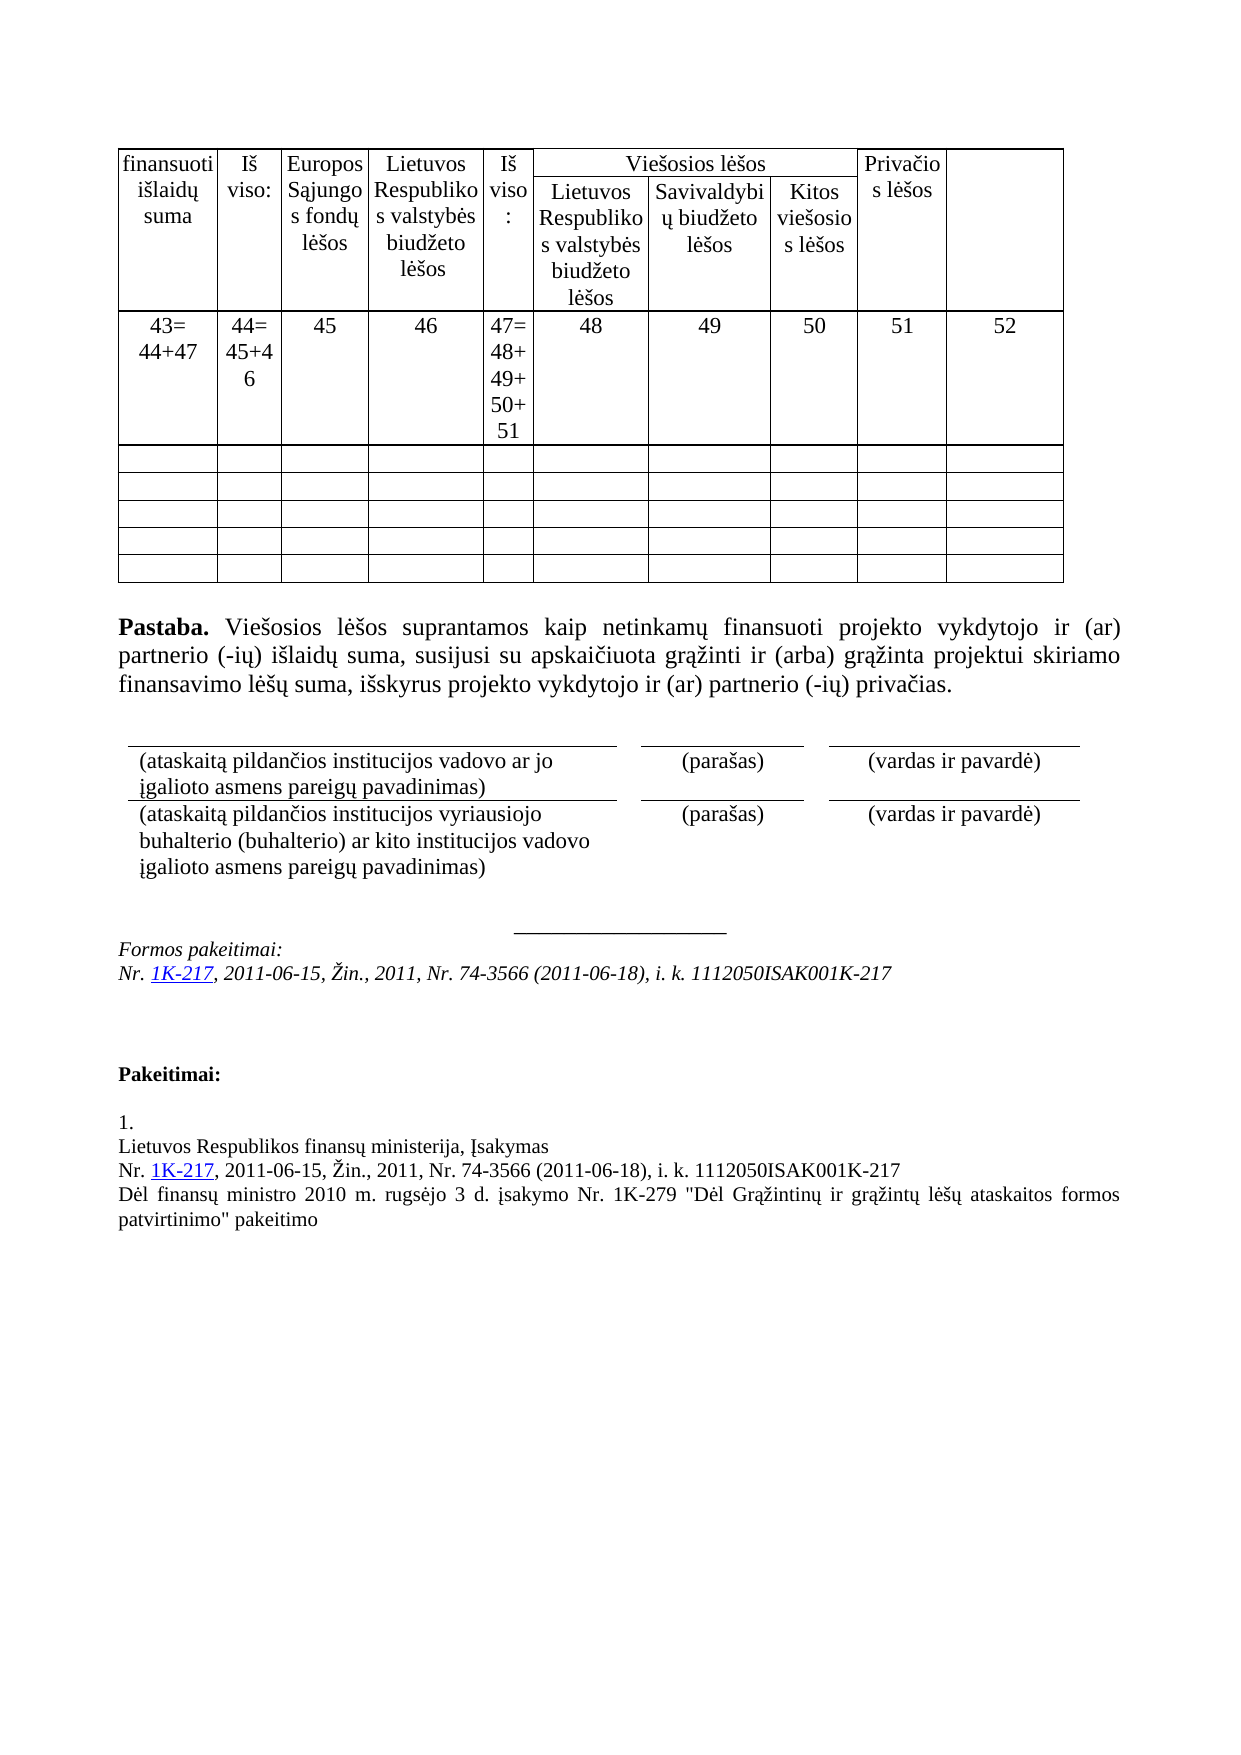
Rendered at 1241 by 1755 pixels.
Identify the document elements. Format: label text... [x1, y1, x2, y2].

table_cell [858, 528, 946, 554]
table_cell [771, 528, 857, 554]
table_cell [534, 555, 648, 582]
table_cell Iš viso: [218, 150, 281, 310]
text 1. [118, 1110, 1122, 1134]
table_cell (vardas ir pavardė) [829, 801, 1080, 879]
table_cell [218, 446, 281, 472]
table_cell [484, 555, 533, 582]
table_cell Viešosios lėšos [534, 149, 857, 176]
text Nr. 1K-217, 2011-06-15, Žin., 2011, Nr. 74-3566 (2011-06-18), i. k. 1112050ISAK001K-217 [118, 1158, 1122, 1182]
text Nr. 1K-217, 2011-06-15, Žin., 2011, Nr. 74-3566 (2011-06-18), i. k. 1112050ISAK001K-217 [118, 961, 1122, 985]
table_cell [947, 528, 1063, 554]
table_cell [369, 528, 483, 554]
table_cell [282, 555, 368, 582]
table_header [804, 746, 829, 799]
table_cell [858, 473, 946, 499]
table_cell [484, 473, 533, 499]
table_cell [771, 473, 857, 499]
table_cell 50 [771, 312, 857, 444]
table_cell [649, 446, 770, 472]
table_header (vardas ir pavardė) [829, 747, 1080, 799]
table_cell [218, 528, 281, 554]
text Pakeitimai: [118, 1062, 1122, 1086]
table_cell [649, 473, 770, 499]
table_cell 48 [534, 312, 648, 444]
table_cell Europos Sąjungos fondų lėšos [282, 150, 368, 310]
table_cell [771, 446, 857, 472]
table_cell [858, 446, 946, 472]
table_cell [218, 555, 281, 582]
table_cell [771, 555, 857, 582]
table_cell 46 [369, 312, 483, 444]
table_cell [771, 501, 857, 527]
table_cell [369, 446, 483, 472]
table_cell [282, 528, 368, 554]
table_cell [534, 446, 648, 472]
table_cell finansuoti išlaidų suma [119, 150, 217, 310]
table_cell [947, 555, 1063, 582]
table_cell [119, 501, 217, 527]
table_cell [119, 555, 217, 582]
table_cell (ataskaitą pildančios institucijos vyriausiojo buhalterio (buhalterio) ar kito institucijos vadovo įgalioto asmens pareigų pavadinimas) [128, 801, 617, 879]
table_cell 52 [947, 312, 1063, 444]
table_cell Lietuvos Respublikos valstybės biudžeto lėšos [534, 177, 648, 310]
table_cell [649, 528, 770, 554]
table_cell [369, 501, 483, 527]
table_cell [282, 501, 368, 527]
table_cell [947, 501, 1063, 527]
table_cell Lietuvos Respublikos valstybės biudžeto lėšos [369, 150, 483, 310]
table_cell 49 [649, 312, 770, 444]
table_header [617, 746, 641, 799]
table_cell [649, 501, 770, 527]
table_cell [947, 473, 1063, 499]
table_cell [534, 528, 648, 554]
text Dėl finansų ministro 2010 m. rugsėjo 3 d. įsakymo Nr. 1K-279 "Dėl Grąžintinų ir grąžintų lėšų ataskaitos formos patvirtinimo" pakeitimo [118, 1182, 1122, 1231]
table_cell [804, 800, 829, 879]
table_header (parašas) [641, 747, 804, 799]
table_cell [369, 555, 483, 582]
text _________________ [118, 908, 1122, 937]
table_cell [282, 446, 368, 472]
table_cell Kitos viešosios lėšos [771, 177, 857, 310]
table_cell [484, 501, 533, 527]
table_cell Savivaldybių biudžeto lėšos [649, 177, 770, 310]
text Formos pakeitimai: [118, 937, 1122, 961]
table_cell [534, 501, 648, 527]
table_cell [534, 473, 648, 499]
table_cell [218, 473, 281, 499]
table_cell [119, 473, 217, 499]
table_cell [858, 501, 946, 527]
table_header (ataskaitą pildančios institucijos vadovo ar jo įgalioto asmens pareigų pavadinimas) [128, 747, 617, 799]
table_cell (parašas) [641, 801, 804, 879]
table_cell [119, 528, 217, 554]
table_cell [649, 555, 770, 582]
table_cell [858, 555, 946, 582]
table_cell [617, 800, 641, 879]
table_cell Privačios lėšos [858, 150, 946, 310]
table_cell 43= 44+47 [119, 312, 217, 444]
table_cell [484, 446, 533, 472]
table_cell [947, 150, 1063, 310]
table_cell [282, 473, 368, 499]
text Lietuvos Respublikos finansų ministerija, Įsakymas [118, 1134, 1122, 1158]
table_cell [119, 446, 217, 472]
table_cell 47= 48+ 49+ 50+ 51 [484, 312, 533, 444]
table_cell Iš viso: [484, 150, 533, 310]
table_cell [218, 501, 281, 527]
table_cell 51 [858, 312, 946, 444]
text Pastaba. Viešosios lėšos suprantamos kaip netinkamų finansuoti projekto vykdytojo ir (ar) partnerio (-ių) išlaidų suma, susijusi su apskaičiuota grąžinti ir (arba) grąžinta projektui skiriamo finansavimo lėšų suma, išskyrus projekto vykdytojo ir (ar) partnerio (-ių) privačias. [118, 612, 1122, 698]
table_cell 45 [282, 312, 368, 444]
table_cell [484, 528, 533, 554]
table_cell [947, 446, 1063, 472]
table_cell [369, 473, 483, 499]
table_cell 44= 45+46 [218, 312, 281, 444]
